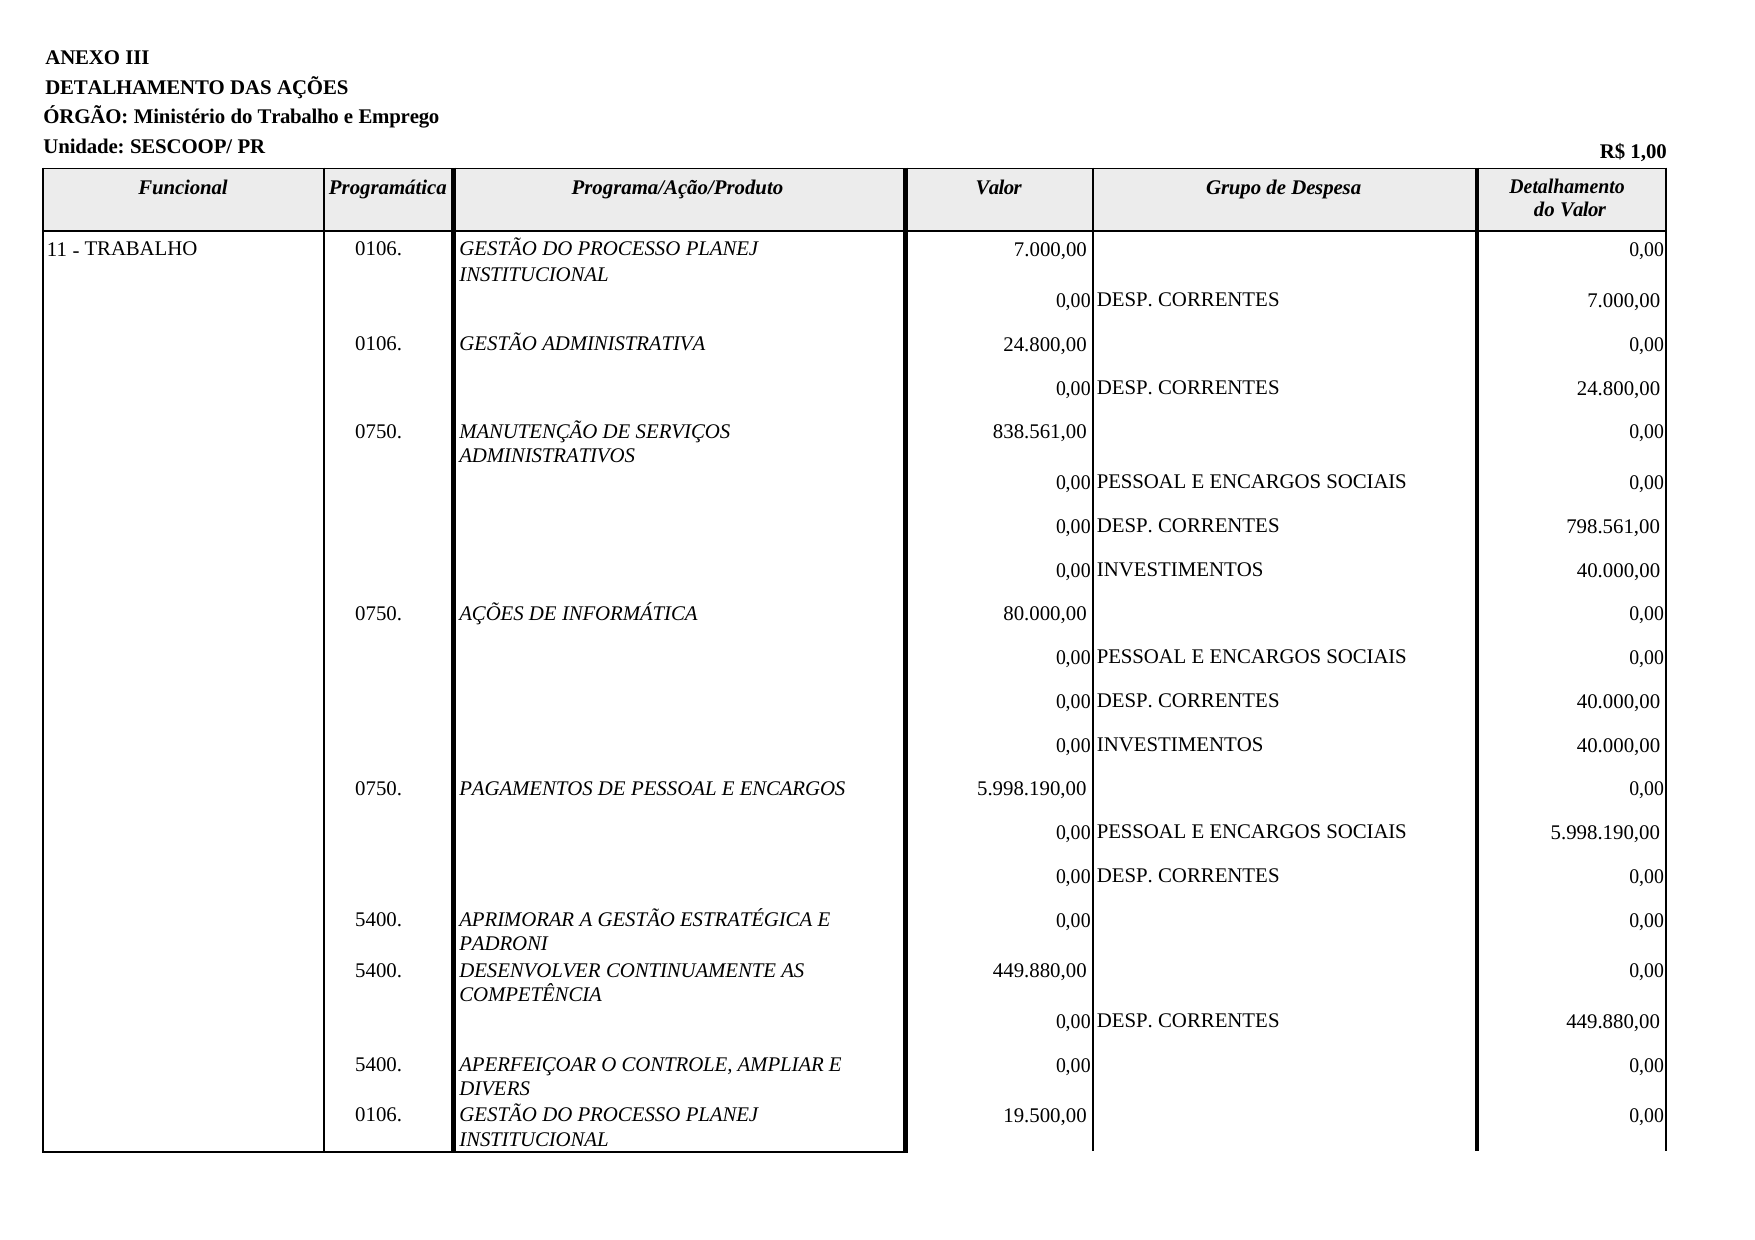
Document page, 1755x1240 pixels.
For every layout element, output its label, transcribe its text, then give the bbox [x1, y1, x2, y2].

table_cell 0,00 [908, 502, 1092, 546]
table_cell [1094, 1101, 1475, 1126]
table_cell 0106. [325, 1101, 451, 1151]
table_header Valor [908, 169, 1092, 230]
table_cell DESP. CORRENTES [1094, 852, 1475, 896]
table_cell 0,00 [908, 286, 1092, 320]
table_cell [456, 721, 903, 765]
table_cell PESSOAL E ENCARGOS SOCIAIS [1094, 468, 1475, 502]
table_cell APERFEIÇOAR O CONTROLE, AMPLIAR E [456, 1041, 903, 1076]
table_cell DESP. CORRENTES [1094, 677, 1475, 721]
table_cell 0,00 [1479, 896, 1665, 931]
table_cell [1479, 981, 1665, 1006]
table_cell [1094, 1041, 1475, 1076]
table_cell [456, 809, 903, 852]
table_cell [1094, 896, 1475, 931]
table_cell GESTÃO DO PROCESSO PLANEJ [456, 232, 903, 262]
table_cell [1479, 931, 1665, 956]
table_cell [456, 546, 903, 590]
table_cell [1094, 443, 1475, 467]
table_cell [908, 443, 1092, 467]
table_cell 0106. [325, 320, 451, 364]
table_cell 0,00 [908, 546, 1092, 590]
table_cell [1094, 956, 1475, 981]
table_cell [325, 677, 451, 721]
table_cell 838.561,00 [908, 408, 1092, 443]
table_cell APRIMORAR A GESTÃO ESTRATÉGICA E [456, 896, 903, 931]
table_cell 798.561,00 [1479, 502, 1665, 546]
table_cell 0,00 [908, 1041, 1092, 1076]
table_cell 0750. [325, 590, 451, 634]
table_cell [1094, 590, 1475, 634]
table_cell [1094, 981, 1475, 1006]
table_cell [325, 981, 451, 1006]
table_cell 0,00 [1479, 408, 1665, 443]
table_cell [325, 721, 451, 765]
table_cell [325, 852, 451, 896]
table_cell 0,00 [1479, 232, 1665, 262]
table_cell 0,00 [908, 468, 1092, 502]
table_cell DESENVOLVER CONTINUAMENTE AS [456, 956, 903, 981]
table_cell [325, 286, 451, 320]
table_cell 40.000,00 [1479, 677, 1665, 721]
table_cell DESP. CORRENTES [1094, 1006, 1475, 1041]
table_cell [456, 852, 903, 896]
table_cell [325, 262, 451, 286]
table_cell 0,00 [908, 896, 1092, 931]
table_cell [456, 677, 903, 721]
table_cell [1479, 1126, 1665, 1151]
table_cell GESTÃO ADMINISTRATIVA [456, 320, 903, 364]
table_cell 0106. [325, 232, 451, 262]
table_cell 80.000,00 [908, 590, 1092, 634]
table_cell [325, 443, 451, 467]
table_cell [456, 634, 903, 677]
table_cell [325, 1006, 451, 1041]
table_cell 19.500,00 [908, 1101, 1092, 1126]
table_cell 0,00 [908, 852, 1092, 896]
table_cell [1479, 262, 1665, 286]
table_cell 7.000,00 [1479, 286, 1665, 320]
table_cell [908, 1126, 1092, 1151]
table_cell INVESTIMENTOS [1094, 546, 1475, 590]
table_cell 0,00 [908, 634, 1092, 677]
table_cell 449.880,00 [1479, 1006, 1665, 1041]
table_cell 0,00 [1479, 1101, 1665, 1126]
table_cell 5.998.190,00 [908, 765, 1092, 809]
table_cell [456, 502, 903, 546]
table_cell [1094, 1076, 1475, 1101]
table_cell 0,00 [908, 364, 1092, 408]
table_cell PESSOAL E ENCARGOS SOCIAIS [1094, 809, 1475, 852]
table_cell [325, 546, 451, 590]
table_cell [456, 468, 903, 502]
table_cell 40.000,00 [1479, 721, 1665, 765]
table_cell COMPETÊNCIA [456, 981, 903, 1006]
table_cell [325, 364, 451, 408]
table_cell [1479, 1076, 1665, 1101]
table_cell PESSOAL E ENCARGOS SOCIAIS [1094, 634, 1475, 677]
table_header Programática [325, 169, 451, 230]
table_cell [456, 286, 903, 320]
table_cell [325, 468, 451, 502]
table_cell [908, 262, 1092, 286]
table_cell 5400. [325, 956, 451, 981]
table_cell 7.000,00 [908, 232, 1092, 262]
table_cell [325, 502, 451, 546]
table_cell PADRONI [456, 931, 903, 956]
table_cell 0,00 [1479, 1041, 1665, 1076]
table_cell 0750. [325, 408, 451, 443]
table_cell [1094, 408, 1475, 443]
table_cell 0,00 [1479, 956, 1665, 981]
table_cell 40.000,00 [1479, 546, 1665, 590]
table_cell INSTITUCIONAL [456, 1126, 903, 1151]
table_cell 449.880,00 [908, 956, 1092, 981]
table_cell INSTITUCIONAL [456, 262, 903, 286]
table_cell [1094, 765, 1475, 809]
table_header Funcional [44, 169, 323, 230]
table_cell 0,00 [908, 1006, 1092, 1041]
table_cell [1094, 1126, 1475, 1151]
table_cell 0,00 [908, 721, 1092, 765]
table_cell [456, 364, 903, 408]
table_cell [325, 809, 451, 852]
table_cell 0,00 [908, 677, 1092, 721]
table_cell [908, 931, 1092, 956]
table_cell 0,00 [1479, 765, 1665, 809]
table_cell 0,00 [1479, 852, 1665, 896]
table_cell [1479, 443, 1665, 467]
table_cell 5.998.190,00 [1479, 809, 1665, 852]
table_cell 11 - TRABALHO [44, 232, 323, 1151]
table_header Detalhamento do Valor [1479, 169, 1665, 230]
table_cell 5400. [325, 896, 451, 931]
table_cell DESP. CORRENTES [1094, 502, 1475, 546]
table_cell INVESTIMENTOS [1094, 721, 1475, 765]
table_cell MANUTENÇÃO DE SERVIÇOS [456, 408, 903, 443]
table_cell 0,00 [1479, 320, 1665, 364]
table_cell [908, 981, 1092, 1006]
table_cell [908, 1076, 1092, 1101]
table_cell AÇÕES DE INFORMÁTICA [456, 590, 903, 634]
table_cell PAGAMENTOS DE PESSOAL E ENCARGOS [456, 765, 903, 809]
table_cell [325, 634, 451, 677]
table_cell [456, 1006, 903, 1041]
table_cell GESTÃO DO PROCESSO PLANEJ [456, 1101, 903, 1126]
table_cell DIVERS [456, 1076, 903, 1101]
table_cell [325, 1076, 451, 1101]
table_cell 24.800,00 [908, 320, 1092, 364]
table_cell [1094, 320, 1475, 364]
table_cell [1094, 931, 1475, 956]
table_cell 0,00 [1479, 634, 1665, 677]
table_cell [325, 931, 451, 956]
table_cell 0,00 [1479, 468, 1665, 502]
table_cell ADMINISTRATIVOS [456, 443, 903, 467]
table_cell 5400. [325, 1041, 451, 1076]
table_header Grupo de Despesa [1094, 169, 1475, 230]
table_cell DESP. CORRENTES [1094, 232, 1475, 320]
table_cell DESP. CORRENTES [1094, 364, 1475, 408]
table_cell 0750. [325, 765, 451, 809]
table_cell 0,00 [908, 809, 1092, 852]
table_cell 0,00 [1479, 590, 1665, 634]
table_cell 24.800,00 [1479, 364, 1665, 408]
table_header Programa/Ação/Produto [456, 169, 903, 230]
